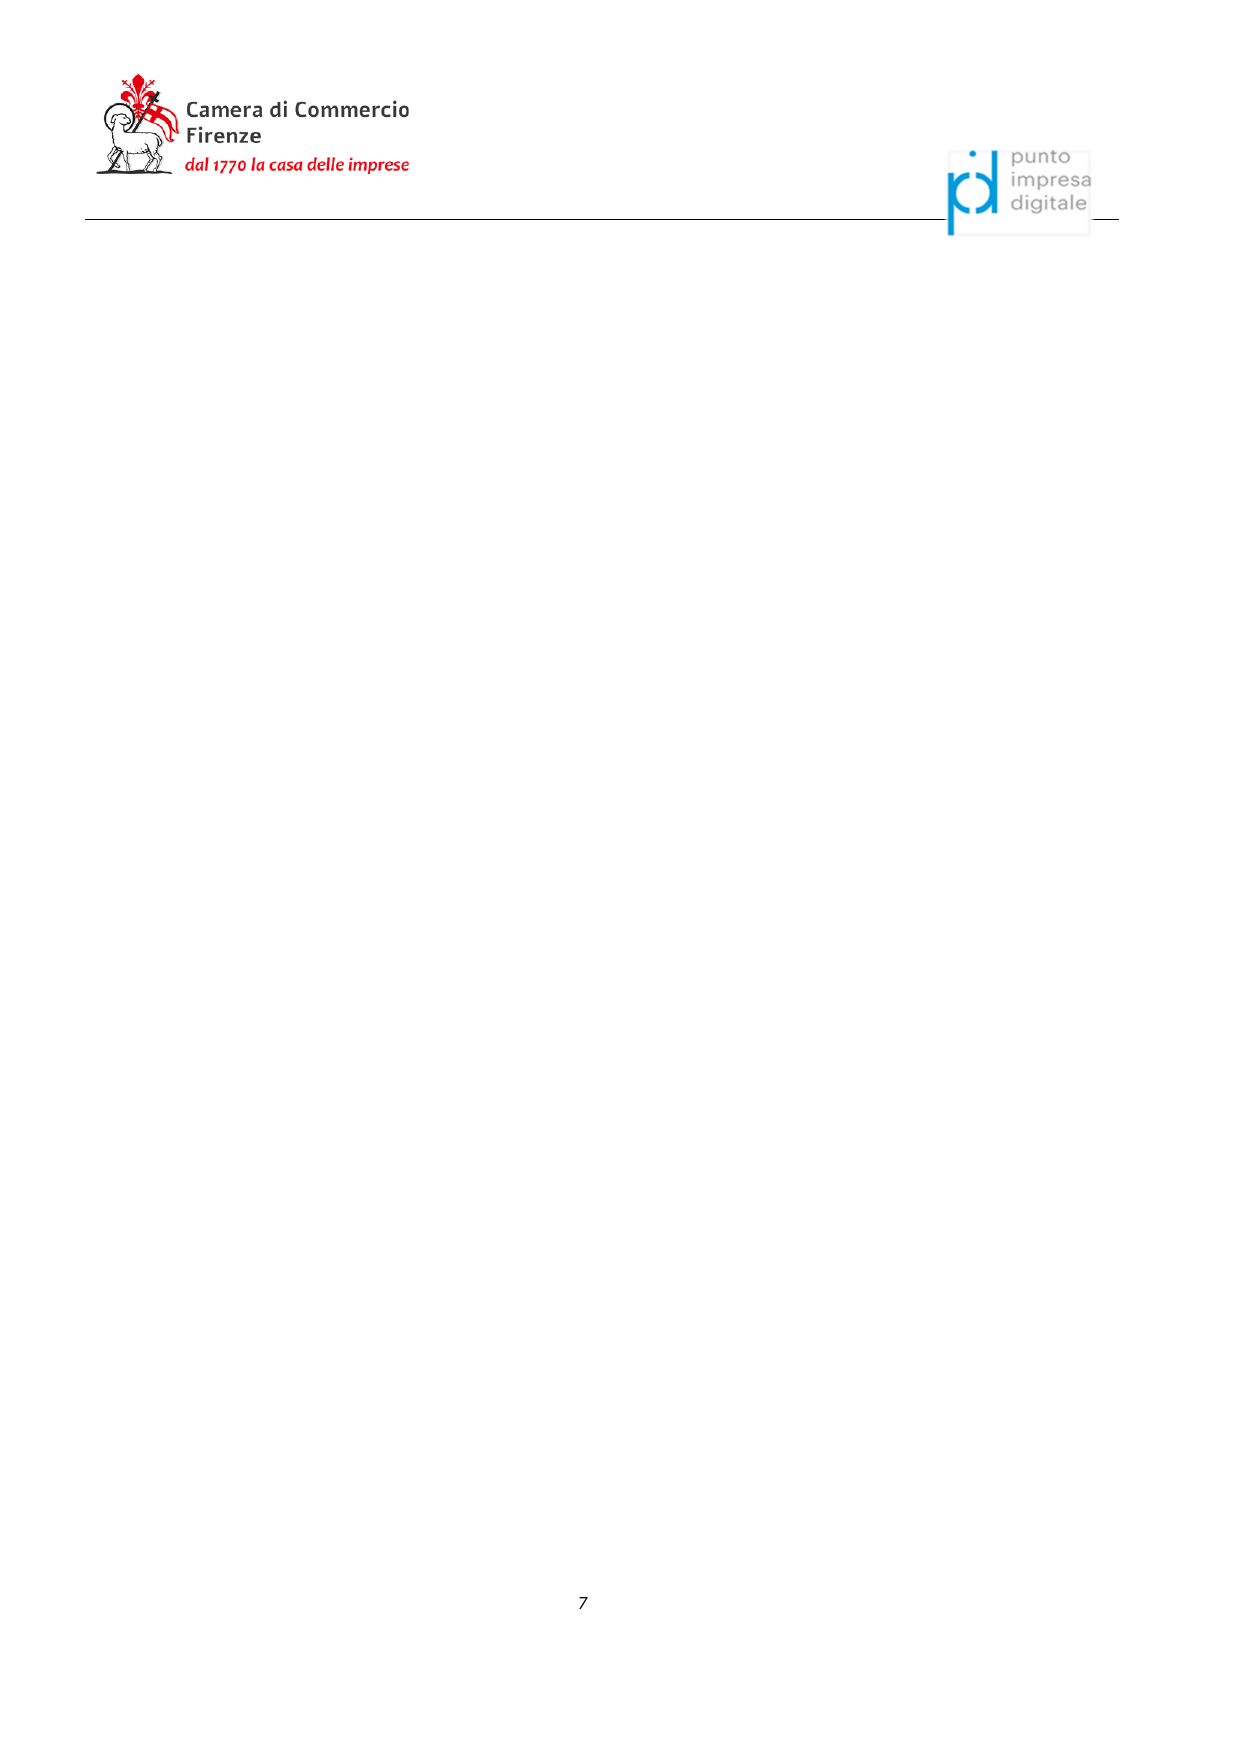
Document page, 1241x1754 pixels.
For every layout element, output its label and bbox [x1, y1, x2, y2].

picture [96, 73, 409, 174]
picture [941, 144, 1097, 242]
